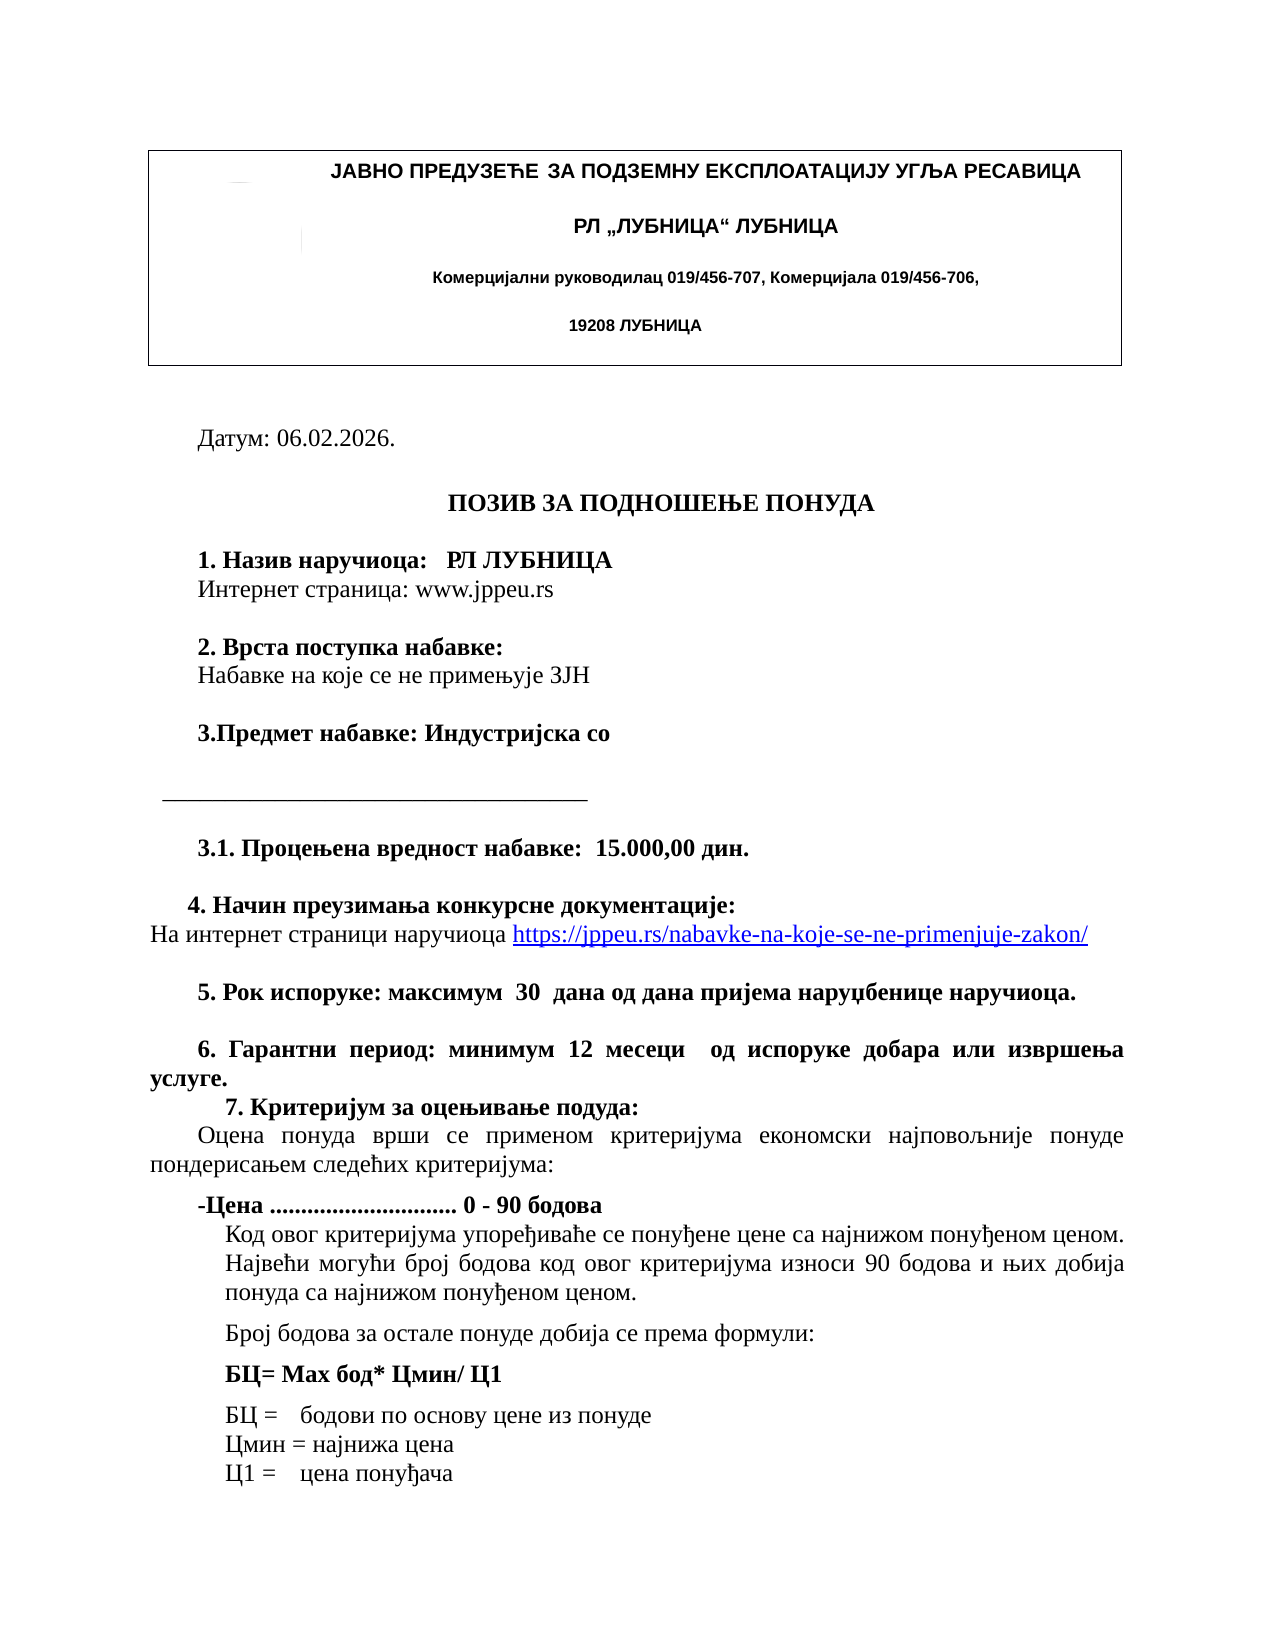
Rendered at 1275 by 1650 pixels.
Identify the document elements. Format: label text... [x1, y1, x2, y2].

text Оцена понуда врши се применом критеријума економски најповољније понуде пондерисањем следећих критеријума: [150, 1121, 1125, 1178]
text БЦ = бодови по основу цене из понуде [225, 1401, 1125, 1429]
text Ц1 = цена понуђача [225, 1458, 1125, 1487]
text 6. Гарантни период: минимум 12 месеци од испоруке добара или извршења услуге. [150, 1034, 1125, 1092]
text __________________________________ [150, 776, 1125, 804]
text 5. Рок испоруке: максимум 30 дана од дана пријема наруџбенице наручиоца. [150, 977, 1125, 1006]
table_header ЈАВНО ПРЕДУЗЕЋЕ ЗА ПОДЗЕМНУ EKСПЛОАТАЦИЈУ УГЉА РЕСАВИЦА РЛ „ЛУБНИЦА“ ЛУБНИЦА Комерцијални руководилац 019/456-707, Комерцијала 019/456-706, 19208 ЛУБНИЦА [149, 151, 1121, 365]
text Код овог критеријума упоређиваће се понуђене цене са најнижом понуђеном ценом. Највећи могући број бодова код овог критеријума износи 90 бодова и њих добија понуда са најнижом понуђеном ценом. [225, 1219, 1125, 1306]
text Цмин = најнижа цена [225, 1429, 1125, 1458]
text Датум: 06.02.2026. [150, 423, 1125, 452]
text ПОЗИВ ЗА ПОДНОШЕЊЕ ПОНУДА [150, 488, 1125, 517]
text 7. Критеријум за оцењивање подуда: [150, 1092, 1125, 1121]
text 3.Предмет набавке: Индустријска со [150, 718, 1125, 747]
text БЦ= Маx бод* Цмин/ Ц1 [225, 1359, 1125, 1388]
text Број бодова за остале понуде добија се према формули: [225, 1318, 1125, 1347]
text 1. Назив наручиоца: РЛ ЛУБНИЦА [150, 546, 1125, 574]
text Интернет страница: www.jppeu.rs [150, 574, 1125, 603]
text -Цена .............................. 0 - 90 бодова [150, 1191, 1125, 1219]
text Набавке на које се не примењује ЗЈН [150, 661, 1125, 689]
text На интернет страници наручиоца https://jppeu.rs/nabavke-na-koje-se-ne-primenjuje-zakon/ [150, 919, 1125, 948]
text 3.1. Процењена вредност набавке: 15.000,00 дин. [150, 833, 1125, 862]
text 2. Врста поступка набавке: [150, 632, 1125, 661]
text 4. Начин преузимања конкурсне документације: [150, 891, 1125, 919]
